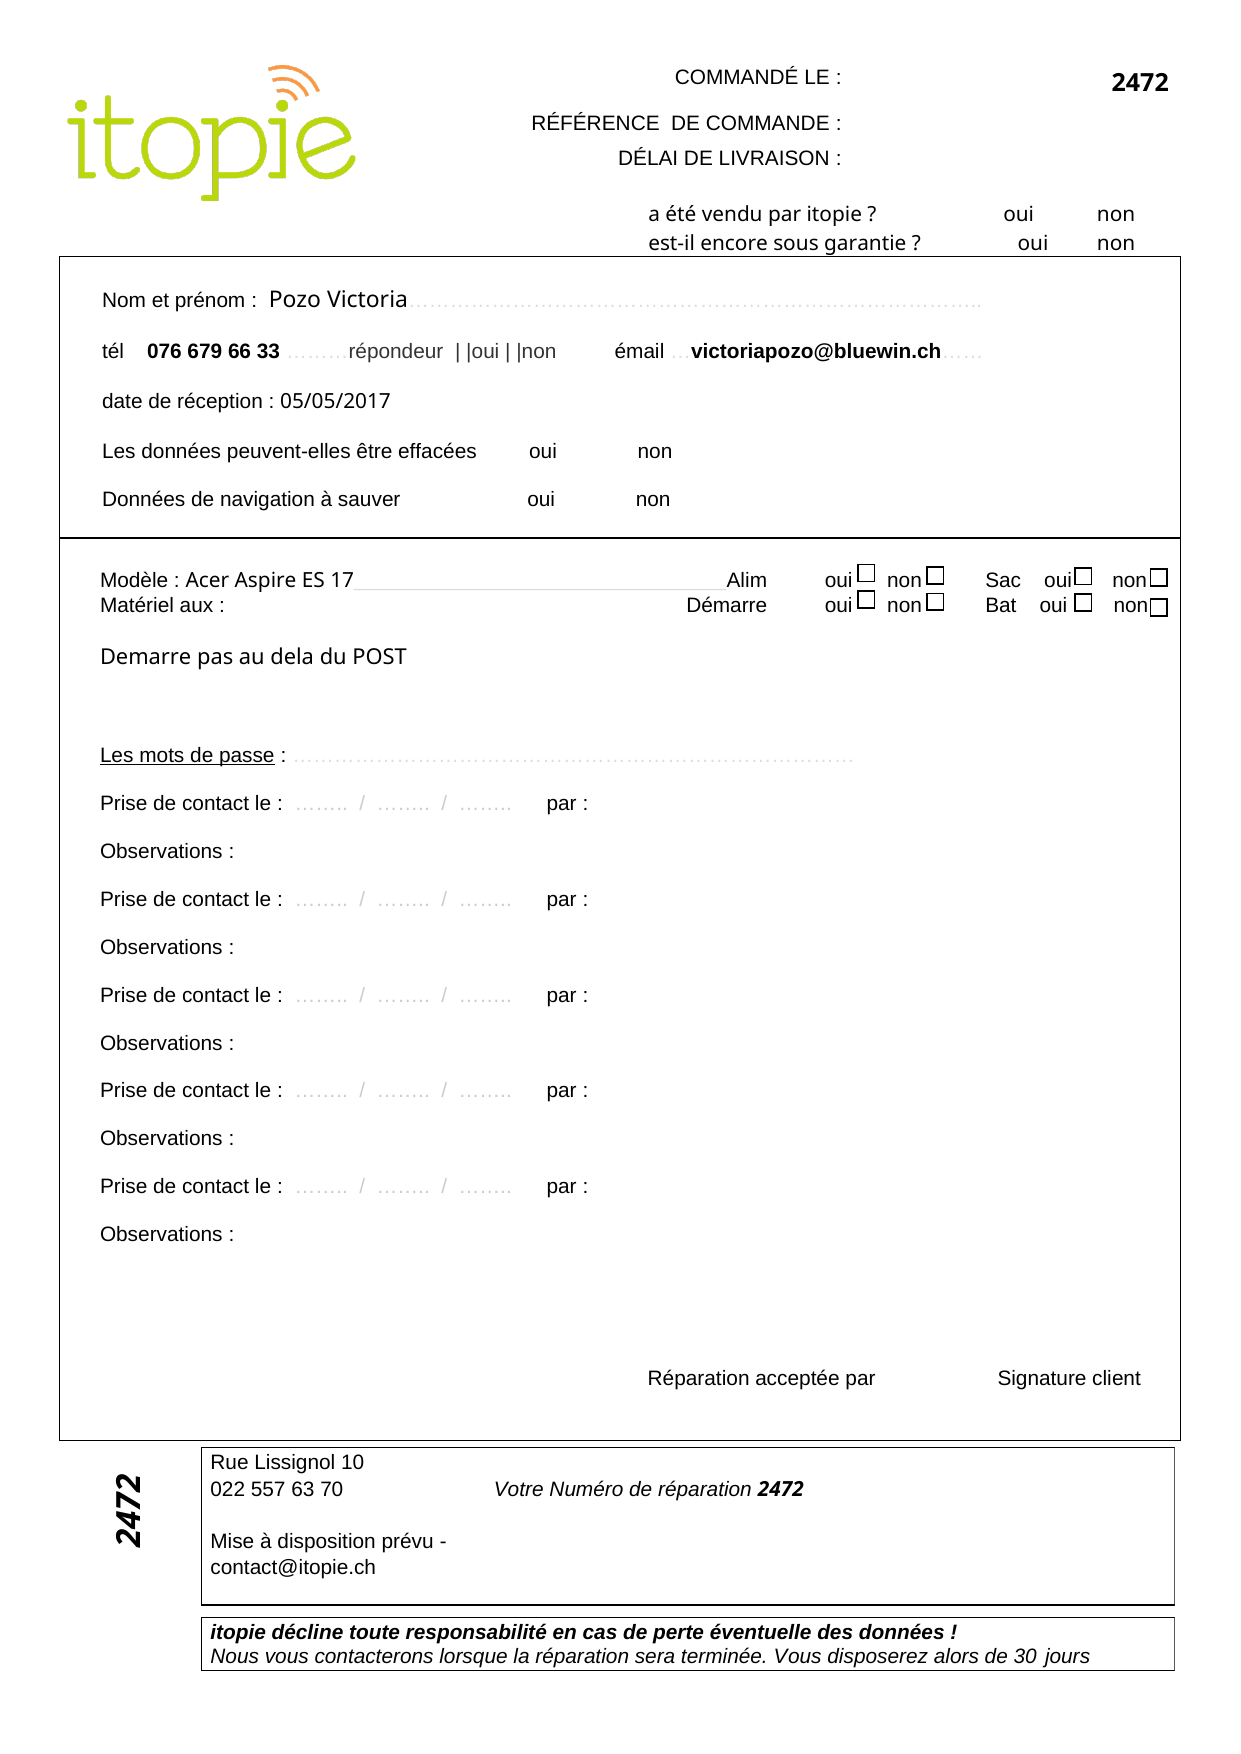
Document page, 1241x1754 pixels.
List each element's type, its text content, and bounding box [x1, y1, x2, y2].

table_cell itopie décline toute responsabilité en cas de perte éventuelle des données ! Nous vous contacterons lorsque la réparation sera terminée. Vous disposerez alors de 30 jours [195, 1611, 1180, 1677]
text Les mots de passe : ……………………………………………………………………… [60, 740, 1180, 767]
text Observations : [60, 1219, 1180, 1246]
text Observations : [60, 836, 1180, 863]
table_header 2472 [59, 1441, 195, 1677]
table_header Rue Lissignol 10 022 557 63 70 Votre Numéro de réparation 2472 Mise à disposition prévu - contact@itopie.ch [195, 1441, 1180, 1611]
text Observations : [60, 1123, 1180, 1150]
text Modèle : Acer Aspire ES 17 Alim oui non Sac oui non [948, 562, 1180, 590]
text Nom et prénom : Pozo Victoria……………………………………………………………………….. [60, 280, 1180, 314]
table_cell RÉFÉRENCE DE COMMANDE : [490, 105, 847, 140]
text Réparation acceptée par Signature client [60, 1363, 1180, 1390]
text tél 076 679 66 33 ………répondeur | |oui | |non émail …victoriapozo@bluewin.ch…… [60, 335, 1180, 362]
table_cell DÉLAI DE LIVRAISON : [490, 140, 847, 175]
table_header 2472 [847, 59, 1180, 104]
text Modèle : Acer Aspire ES 17 Alim oui non Sac oui non [879, 562, 925, 590]
text Matériel aux : Démarre oui non Bat oui non [60, 590, 1180, 617]
text Prise de contact le : …….. / …….. / …….. par : [60, 979, 1180, 1006]
text Demarre pas au dela du POST [60, 638, 1180, 671]
text Prise de contact le : …….. / …….. / …….. par : [60, 1075, 1180, 1102]
text Observations : [60, 1027, 1180, 1054]
text Modèle : Acer Aspire ES 17 Alim oui non Sac oui non [60, 562, 856, 590]
picture [67, 65, 356, 201]
table_cell [847, 140, 1180, 175]
text Prise de contact le : …….. / …….. / …….. par : [60, 1171, 1180, 1198]
text a été vendu par itopie ? oui non [59, 199, 1181, 228]
text Données de navigation à sauver oui non [60, 484, 1180, 511]
table_header COMMANDÉ LE : [490, 59, 847, 104]
text Observations : [60, 931, 1180, 958]
text date de réception : 05/05/2017 [60, 383, 1180, 415]
text Les données peuvent-elles être effacées oui non [60, 436, 1180, 463]
table_cell [847, 105, 1180, 140]
text Prise de contact le : …….. / …….. / …….. par : [60, 788, 1180, 815]
text est-il encore sous garantie ? oui non [59, 228, 1181, 256]
text Prise de contact le : …….. / …….. / …….. par : [60, 883, 1180, 911]
